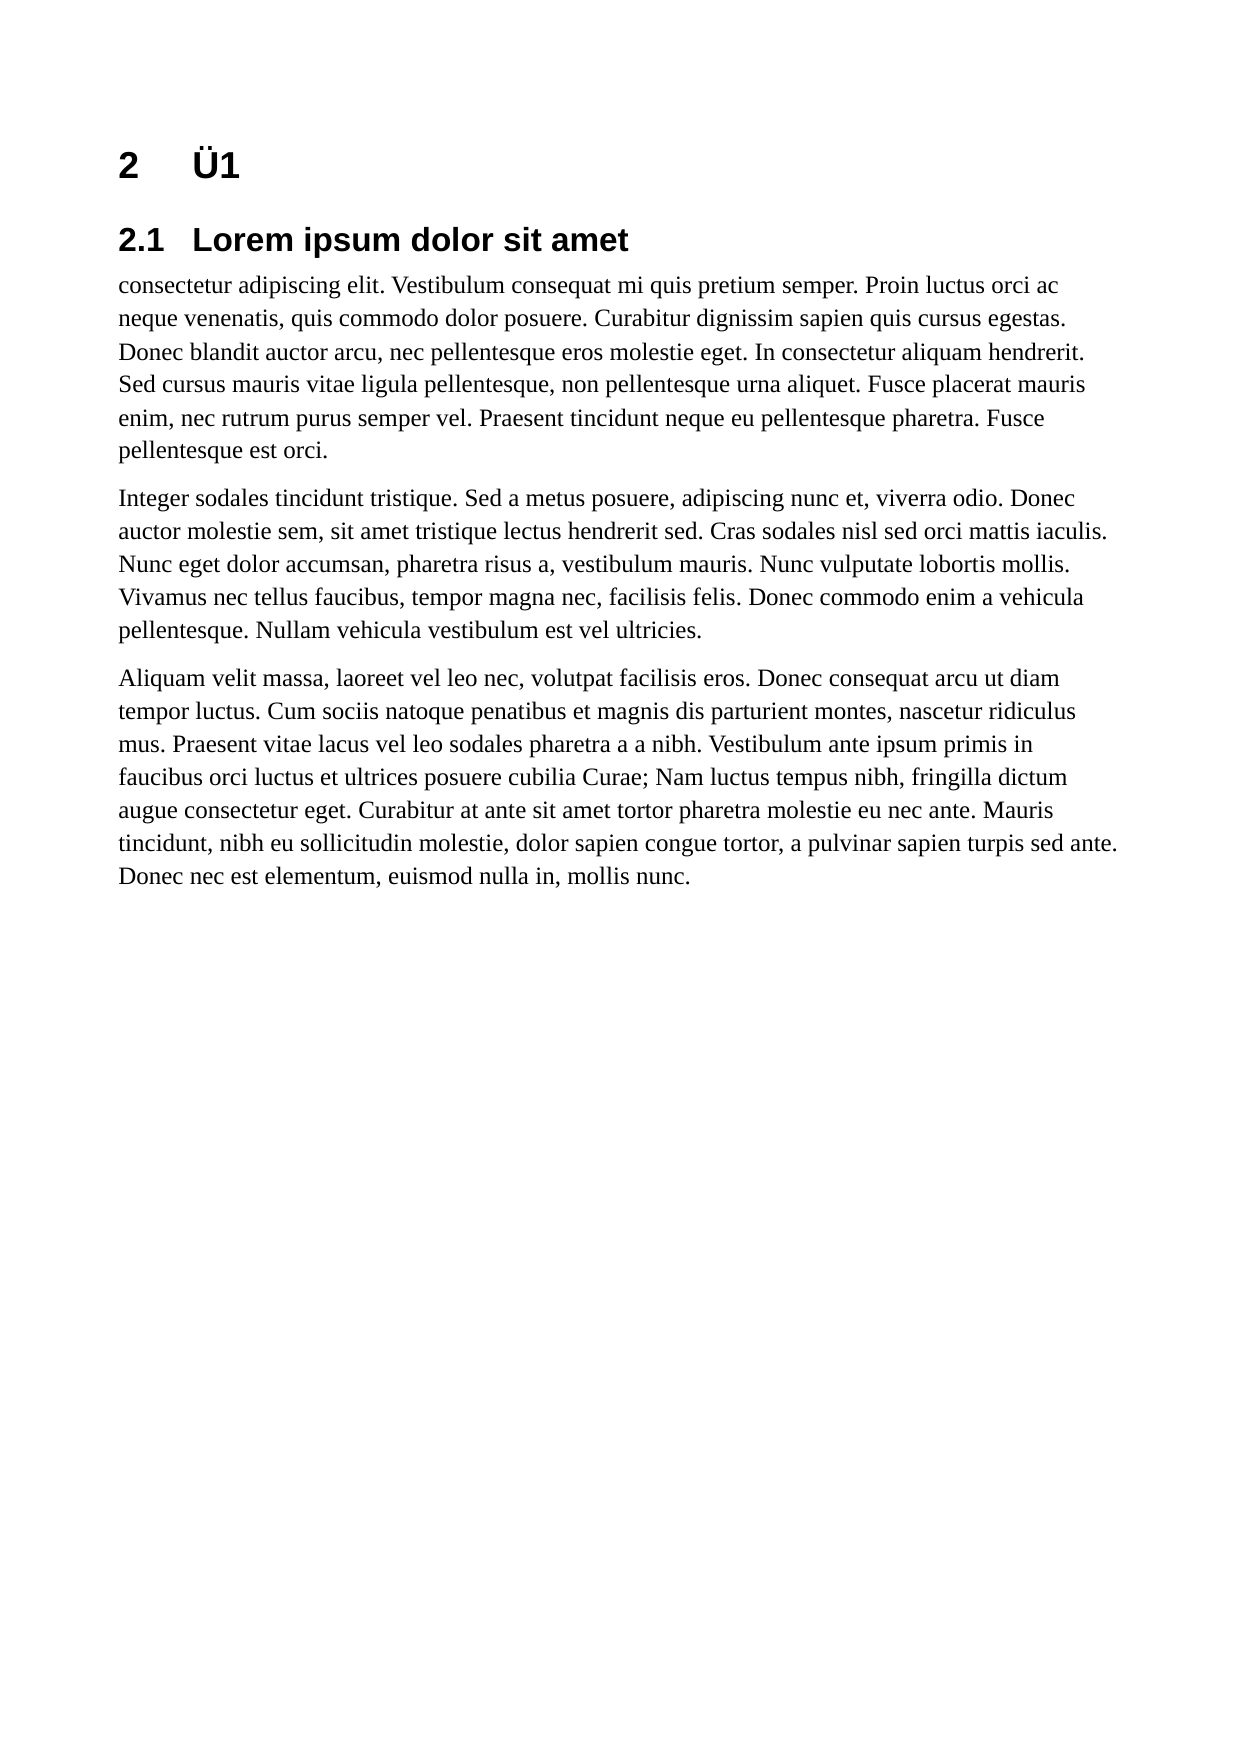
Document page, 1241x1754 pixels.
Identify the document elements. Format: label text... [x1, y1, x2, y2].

text Integer sodales tincidunt tristique. Sed a metus posuere, adipiscing nunc et, viverra odio. Donec auctor molestie sem, sit amet tristique lectus hendrerit sed. Cras sodales nisl sed orci mattis iaculis. Nunc eget dolor accumsan, pharetra risus a, vestibulum mauris. Nunc vulputate lobortis mollis. Vivamus nec tellus faucibus, tempor magna nec, facilisis felis. Donec commodo enim a vehicula pellentesque. Nullam vehicula vestibulum est vel ultricies. [118, 483, 1122, 644]
subtitle Ü1 [118, 143, 1122, 186]
text consectetur adipiscing elit. Vestibulum consequat mi quis pretium semper. Proin luctus orci ac neque venenatis, quis commodo dolor posuere. Curabitur dignissim sapien quis cursus egestas. Donec blandit auctor arcu, nec pellentesque eros molestie eget. In consectetur aliquam hendrerit. Sed cursus mauris vitae ligula pellentesque, non pellentesque urna aliquet. Fusce placerat mauris enim, nec rutrum purus semper vel. Praesent tincidunt neque eu pellentesque pharetra. Fusce pellentesque est orci. [118, 271, 1122, 464]
subtitle Lorem ipsum dolor sit amet [118, 219, 1122, 258]
text Aliquam velit massa, laoreet vel leo nec, volutpat facilisis eros. Donec consequat arcu ut diam tempor luctus. Cum sociis natoque penatibus et magnis dis parturient montes, nascetur ridiculus mus. Praesent vitae lacus vel leo sodales pharetra a a nibh. Vestibulum ante ipsum primis in faucibus orci luctus et ultrices posuere cubilia Curae; Nam luctus tempus nibh, fringilla dictum augue consectetur eget. Curabitur at ante sit amet tortor pharetra molestie eu nec ante. Mauris tincidunt, nibh eu sollicitudin molestie, dolor sapien congue tortor, a pulvinar sapien turpis sed ante. Donec nec est elementum, euismod nulla in, mollis nunc. [118, 663, 1122, 890]
